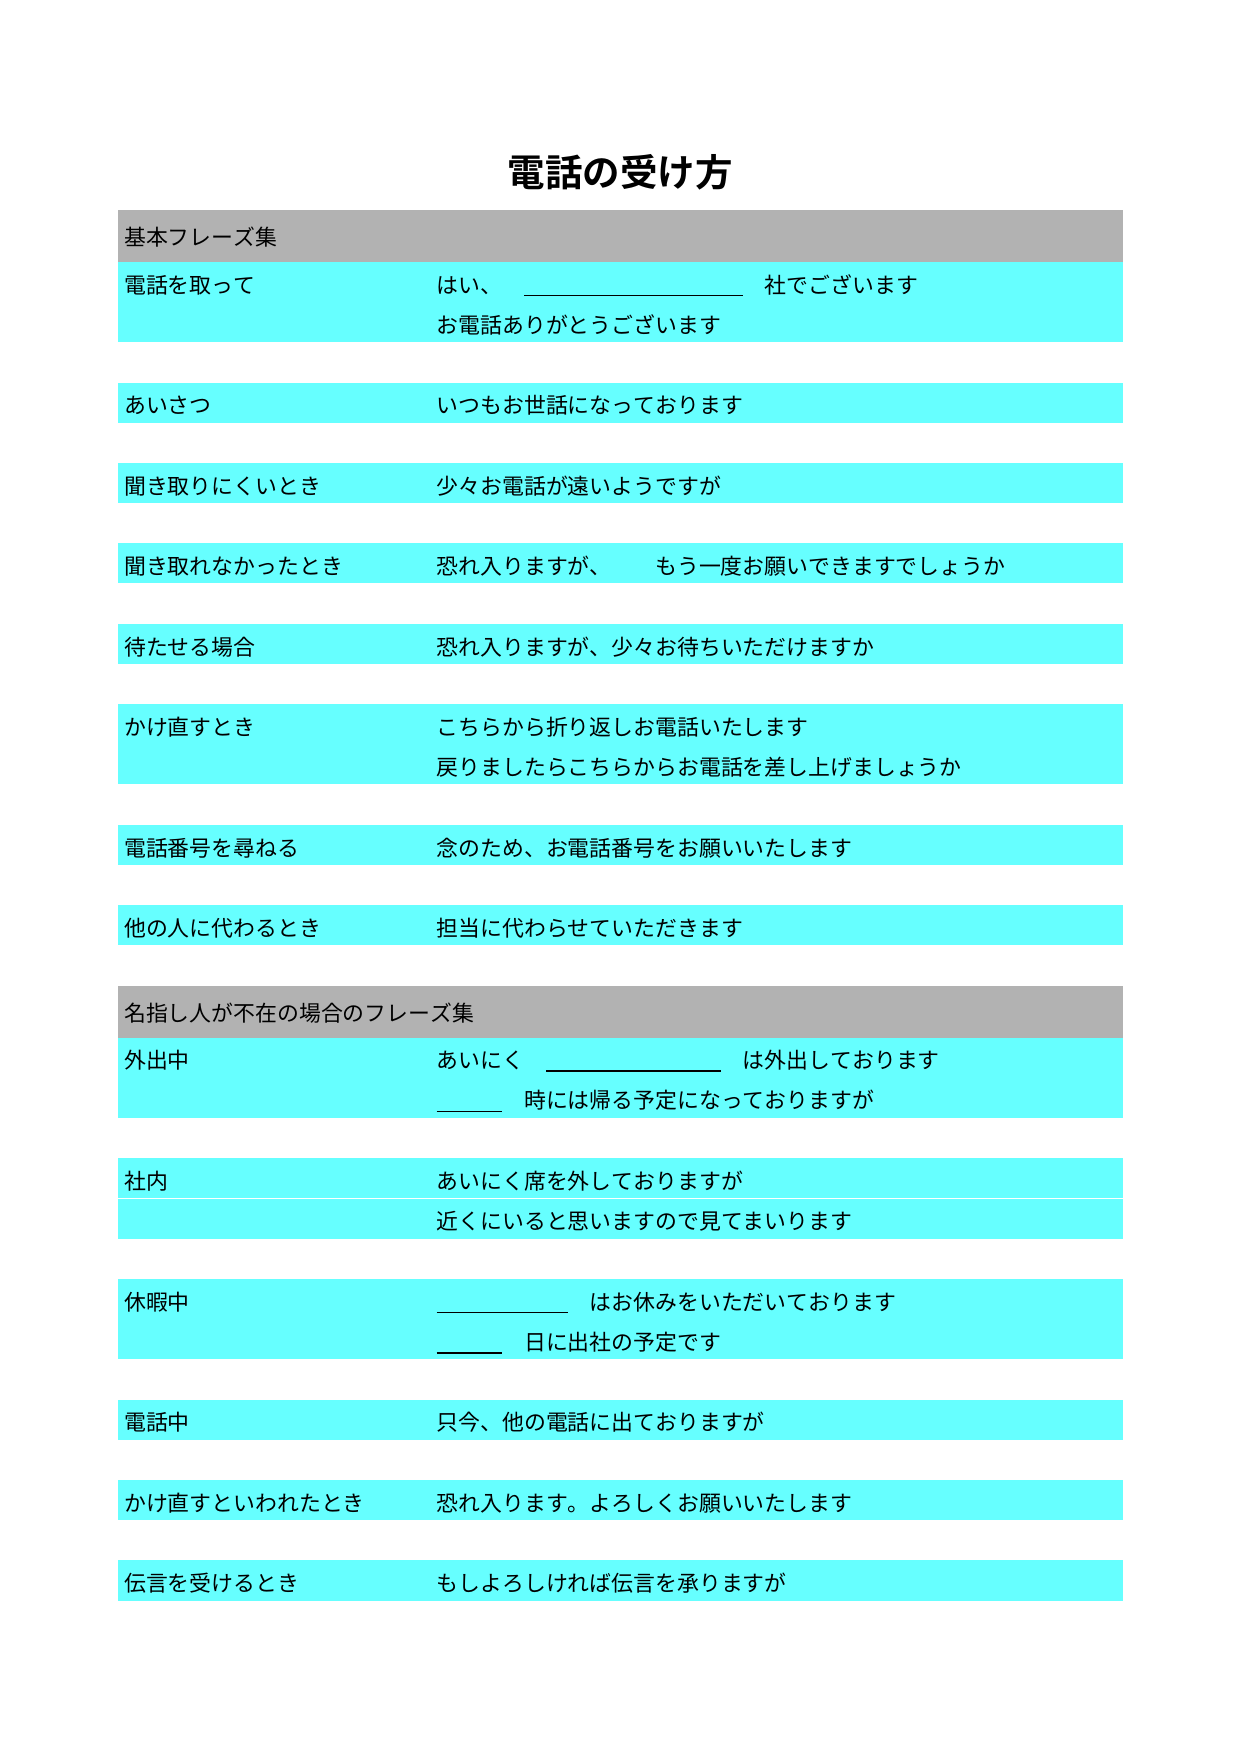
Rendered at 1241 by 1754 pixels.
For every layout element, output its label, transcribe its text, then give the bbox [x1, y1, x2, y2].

table_cell 近くにいると思いますので見てまいります [431, 1199, 1123, 1239]
table_cell [118, 1239, 431, 1279]
table_cell 聞き取りにくいとき [118, 463, 431, 503]
table_cell 恐れ入りますが、少々お待ちいただけますか [431, 624, 1123, 664]
table_cell 他の人に代わるとき [118, 905, 431, 945]
table_cell [431, 785, 1123, 825]
table_cell 少々お電話が遠いようですが [431, 463, 1123, 503]
table_cell 時には帰る予定になっておりますが [431, 1078, 1123, 1118]
table_cell [431, 945, 1123, 986]
table_cell 外出中 [118, 1038, 431, 1078]
table_cell かけ直すといわれたとき [118, 1480, 431, 1520]
table_cell いつもお世話になっております [431, 383, 1123, 423]
table_cell [431, 342, 1123, 382]
table_cell 念のため、お電話番号をお願いいたします [431, 825, 1123, 865]
table_cell [431, 865, 1123, 905]
table_cell かけ直すとき [118, 704, 431, 744]
table_cell 戻りましたらこちらからお電話を差し上げましょうか [431, 744, 1123, 784]
table_cell [118, 664, 431, 704]
table_cell はお休みをいただいております [431, 1279, 1123, 1319]
title 電話の受け方 [118, 143, 1122, 197]
table_cell はい、 社でございます [431, 262, 1123, 302]
table_cell 電話番号を尋ねる [118, 825, 431, 865]
table_cell 恐れ入りますが、 もう一度お願いできますでしょうか [431, 543, 1123, 583]
table_cell [118, 1440, 431, 1480]
table_cell 日に出社の予定です [431, 1319, 1123, 1359]
table_cell 恐れ入ります。よろしくお願いいたします [431, 1480, 1123, 1520]
table_cell [118, 1199, 431, 1239]
table_cell [431, 503, 1123, 543]
table_cell こちらから折り返しお電話いたします [431, 704, 1123, 744]
table_cell あいにく席を外しておりますが [431, 1158, 1123, 1198]
table_cell [118, 302, 431, 342]
table_cell [431, 584, 1123, 624]
table_cell 名指し人が不在の場合のフレーズ集 [118, 986, 1123, 1038]
table_cell 担当に代わらせていただきます [431, 905, 1123, 945]
table_cell [118, 785, 431, 825]
table_cell 電話を取って [118, 262, 431, 302]
table_cell [431, 1440, 1123, 1480]
table_cell [118, 342, 431, 382]
table_cell [431, 423, 1123, 463]
table_cell [431, 1359, 1123, 1399]
table_cell [118, 1118, 431, 1158]
table_cell [431, 664, 1123, 704]
table_cell [118, 865, 431, 905]
table_cell [118, 1520, 431, 1560]
table_cell 只今、他の電話に出ておりますが [431, 1400, 1123, 1440]
table_cell [118, 584, 431, 624]
table_cell [431, 1239, 1123, 1279]
table_cell [431, 1520, 1123, 1560]
table_cell 電話中 [118, 1400, 431, 1440]
table_cell あいにく は外出しております [431, 1038, 1123, 1078]
table_cell [118, 423, 431, 463]
table_header 基本フレーズ集 [118, 210, 1123, 262]
table_cell 待たせる場合 [118, 624, 431, 664]
table_cell あいさつ [118, 383, 431, 423]
table_cell お電話ありがとうございます [431, 302, 1123, 342]
table_cell 休暇中 [118, 1279, 431, 1319]
table_cell [118, 744, 431, 784]
table_cell [118, 503, 431, 543]
table_cell 社内 [118, 1158, 431, 1198]
table_cell もしよろしければ伝言を承りますが [431, 1560, 1123, 1601]
table_cell 聞き取れなかったとき [118, 543, 431, 583]
table_cell [431, 1118, 1123, 1158]
table_cell [118, 1078, 431, 1118]
table_cell [118, 1319, 431, 1359]
table_cell [118, 1359, 431, 1399]
table_cell 伝言を受けるとき [118, 1560, 431, 1601]
table_cell [118, 945, 431, 986]
